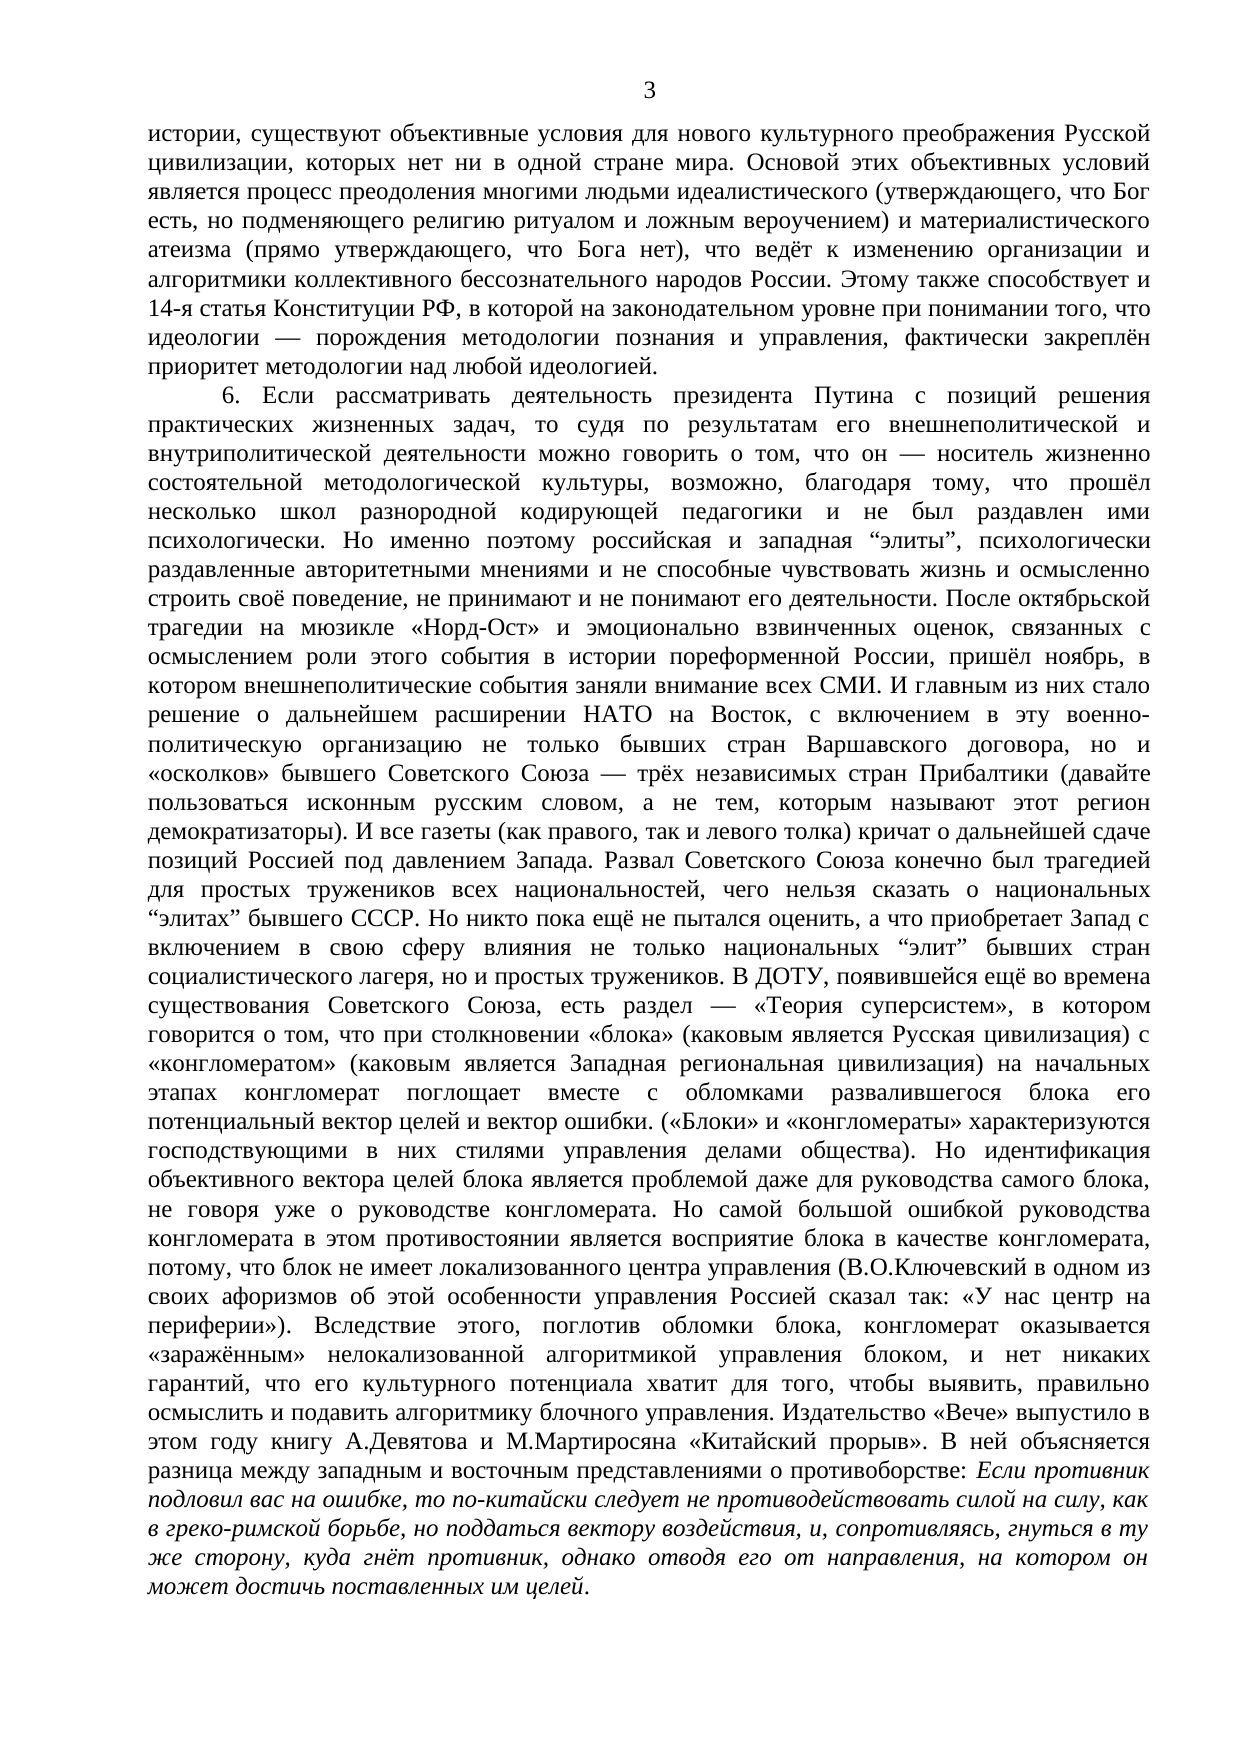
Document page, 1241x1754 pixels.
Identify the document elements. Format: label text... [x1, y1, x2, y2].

text истории, существуют объективные условия для нового культурного преображения Русской цивилизации, которых нет ни в одной стране мира. Основой этих объективных условий является процесс преодоления многими людьми идеалистического (утверждающего, что Бог есть, но подменяющего религию ритуалом и ложным вероучением) и материалистического атеизма (прямо утверждающего, что Бога нет), что ведёт к изменению организации и алгоритмики коллективного бессознательного народов России. Этому также способствует и 14-я статья Конституции РФ, в которой на законодательном уровне при понимании того, что идеологии — порождения методологии познания и управления, фактически закреплён приоритет методологии над любой идеологией. [148, 118, 1152, 380]
text 6. Если рассматривать деятельность президента Путина с позиций решения практических жизненных задач, то судя по результатам его внешнеполитической и внутриполитической деятельности можно говорить о том, что он — носитель жизненно состоятельной методологической культуры, возможно, благодаря тому, что прошёл несколько школ разнородной кодирующей педагогики и не был раздавлен ими психологически. Но именно поэтому российская и западная “элиты”, психологически раздавленные авторитетными мнениями и не способные чувствовать жизнь и осмысленно строить своё поведение, не принимают и не понимают его деятельности. После октябрьской трагедии на мюзикле «Норд-Ост» и эмоционально взвинченных оценок, связанных с осмыслением роли этого события в истории пореформенной России, пришёл ноябрь, в котором внешнеполитические события заняли внимание всех СМИ. И главным из них стало решение о дальнейшем расширении НАТО на Восток, с включением в эту военно-политическую организацию не только бывших стран Варшавского договора, но и «осколков» бывшего Советского Союза — трёх независимых стран Прибалтики (давайте пользоваться исконным русским словом, а не тем, которым называют этот регион демократизаторы). И все газеты (как правого, так и левого толка) кричат о дальнейшей сдаче позиций Россией под давлением Запада. Развал Советского Союза конечно был трагедией для простых тружеников всех национальностей, чего нельзя сказать о национальных “элитах” бывшего СССР. Но никто пока ещё не пытался оценить, а что приобретает Запад с включением в свою сферу влияния не только национальных “элит” бывших стран социалистического лагеря, но и простых тружеников. В ДОТУ, появившейся ещё во времена существования Советского Союза, есть раздел — «Теория суперсистем», в котором говорится о том, что при столкновении «блока» (каковым является Русская цивилизация) с «конгломератом» (каковым является Западная региональная цивилизация) на начальных этапах конгломерат поглощает вместе с обломками развалившегося блока его потенциальный вектор целей и вектор ошибки. («Блоки» и «конгломераты» характеризуются господствующими в них стилями управления делами общества). Но идентификация объективного вектора целей блока является проблемой даже для руководства самого блока, не говоря уже о руководстве конгломерата. Но самой большой ошибкой руководства конгломерата в этом противостоянии является восприятие блока в качестве конгломерата, потому, что блок не имеет локализованного центра управления (В.О.Ключевский в одном из своих афоризмов об этой особенности управления Россией сказал так: «У нас центр на периферии»). Вследствие этого, поглотив обломки блока, конгломерат оказывается «заражённым» нелокализованной алгоритмикой управления блоком, и нет никаких гарантий, что его культурного потенциала хватит для того, чтобы выявить, правильно осмыслить и подавить алгоритмику блочного управления. Издательство «Вече» выпустило в этом году книгу А.Девятова и М.Мартиросяна «Китайский прорыв». В ней объясняется разница между западным и восточным представлениями о противоборстве: Если противник подловил вас на ошибке, то по-китайски следует не противодействовать силой на силу, как в греко-римской борьбе, но поддаться вектору воздействия, и, сопротивляясь, гнуться в ту же сторону, куда гнёт противник, однако отводя его от направления, на котором он может достичь поставленных им целей. [148, 380, 1152, 1600]
